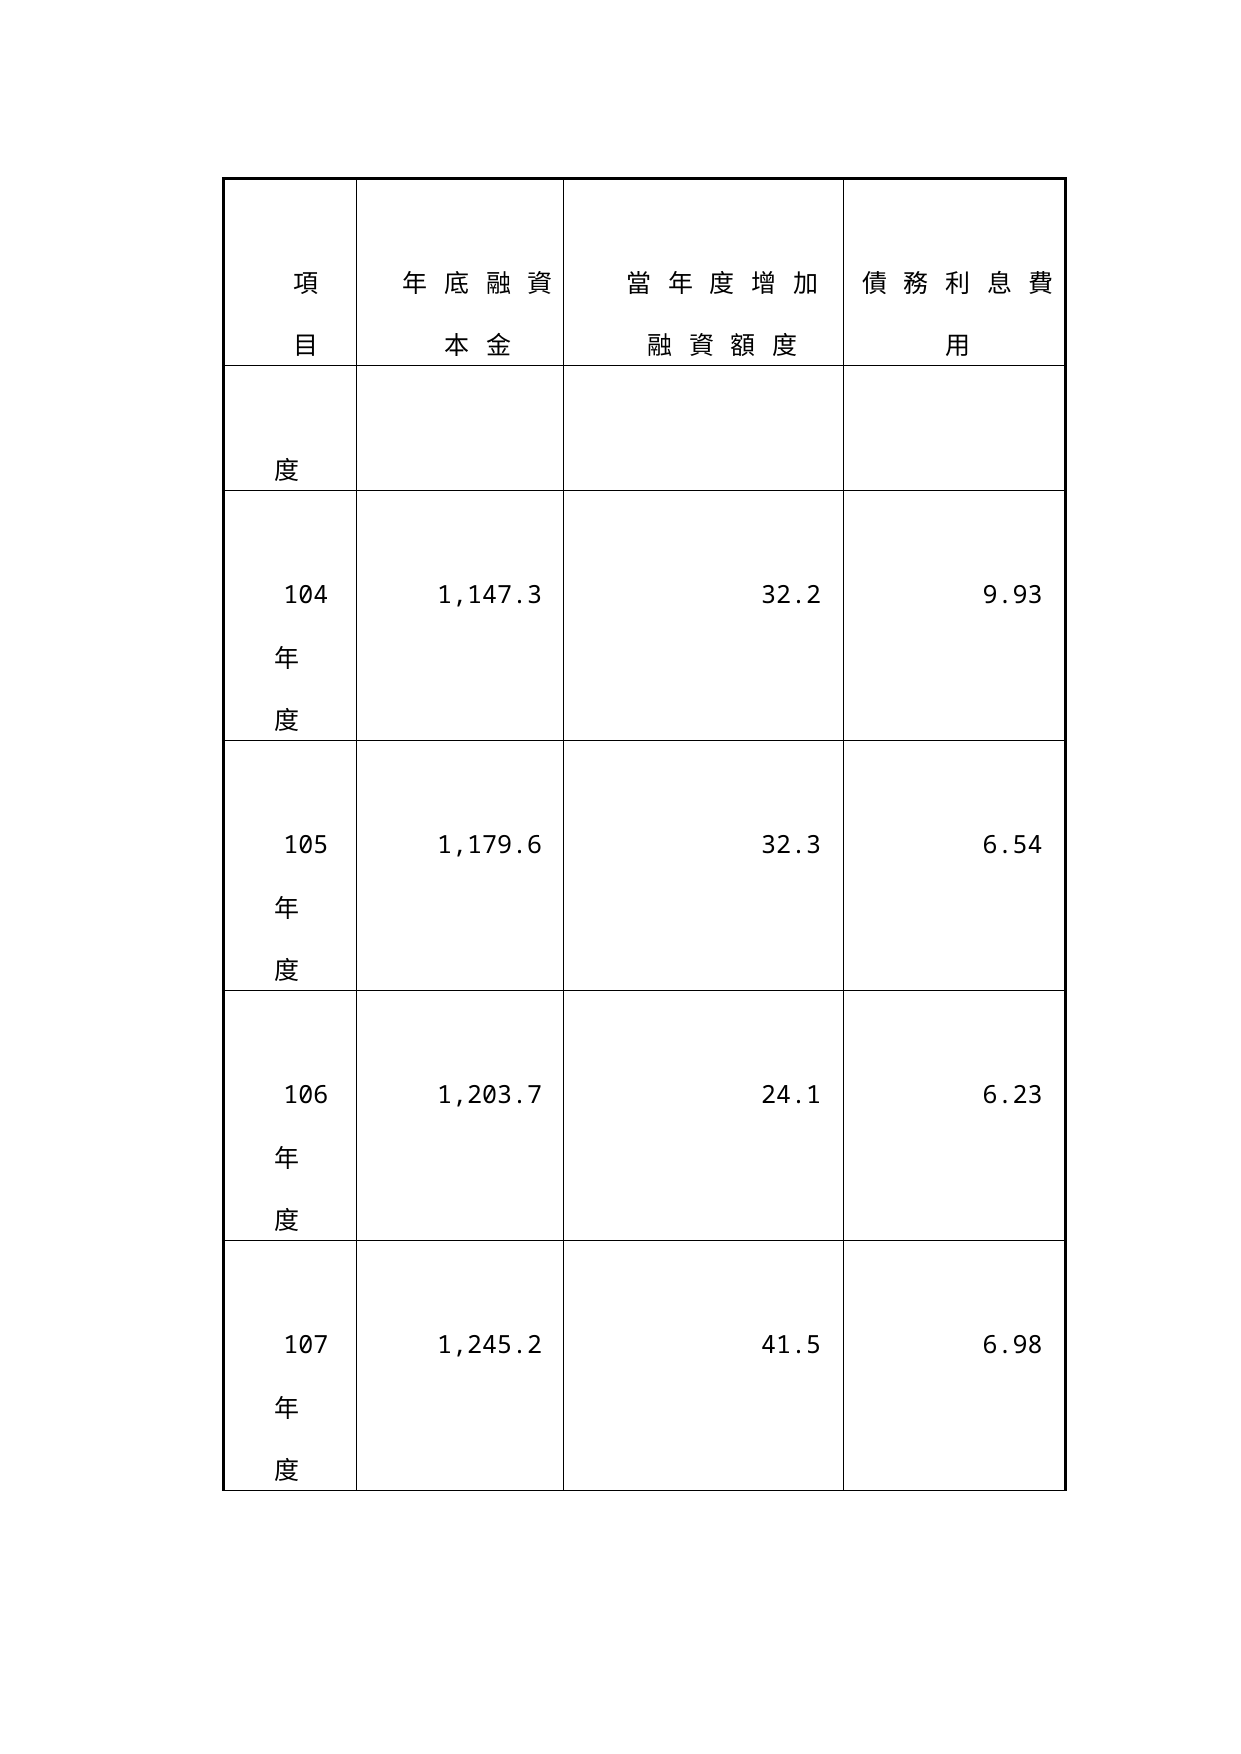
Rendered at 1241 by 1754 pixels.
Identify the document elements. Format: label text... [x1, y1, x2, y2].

table_cell 6.98 [844, 1241, 1064, 1490]
table_cell 32.3 [564, 741, 843, 990]
table_cell 24.1 [564, 991, 843, 1240]
table_cell [357, 366, 563, 490]
table_header 債務利息費用 [844, 180, 1064, 365]
table_cell 6.54 [844, 741, 1064, 990]
table_cell 105年度 [225, 741, 356, 990]
table_header 年底融資本金 [357, 180, 563, 365]
table_header 項目 [225, 180, 356, 365]
table_cell 41.5 [564, 1241, 843, 1490]
table_cell 107年度 [225, 1241, 356, 1490]
table_cell [564, 366, 843, 490]
table_cell 度 [225, 366, 356, 490]
table_cell [844, 366, 1064, 490]
table_cell 32.2 [564, 491, 843, 740]
table_cell 104年度 [225, 491, 356, 740]
table_cell 1,245.2 [357, 1241, 563, 1490]
table_header 當年度增加融資額度 [564, 180, 843, 365]
table_cell 1,179.6 [357, 741, 563, 990]
table_cell 1,147.3 [357, 491, 563, 740]
table_cell 6.23 [844, 991, 1064, 1240]
table_cell 1,203.7 [357, 991, 563, 1240]
table_cell 106年度 [225, 991, 356, 1240]
table_cell 9.93 [844, 491, 1064, 740]
